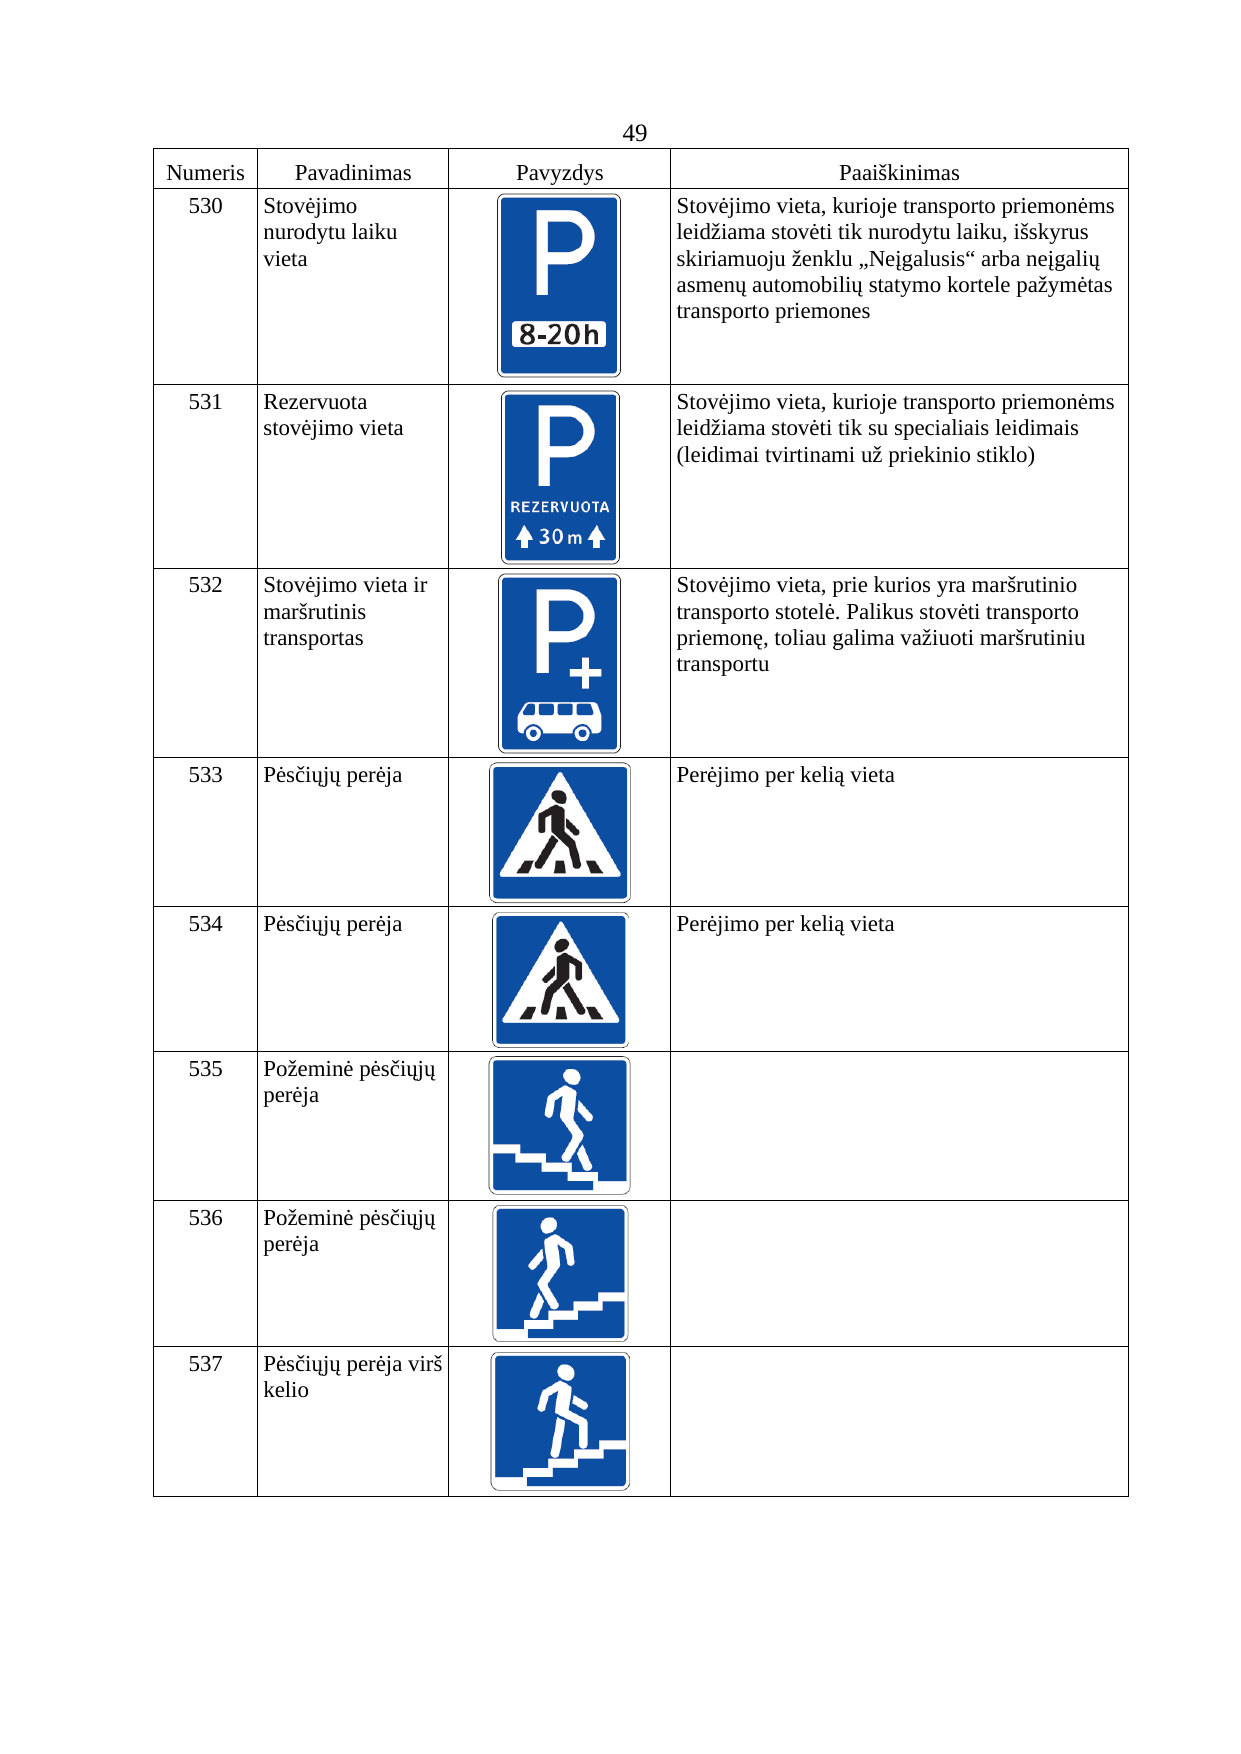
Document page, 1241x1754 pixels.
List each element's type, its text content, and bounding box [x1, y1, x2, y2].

table_cell Pėsčiųjų perėja virš kelio [258, 1347, 448, 1496]
table_cell Pėsčiųjų perėja [258, 907, 448, 1051]
table_cell [449, 569, 670, 757]
table_cell [449, 189, 670, 384]
table_cell [449, 1201, 670, 1346]
table_cell 534 [154, 907, 257, 1051]
table_header Paaiškinimas [671, 149, 1128, 188]
table_cell [449, 1347, 670, 1496]
table_cell 537 [154, 1347, 257, 1496]
table_cell [671, 1201, 1128, 1346]
table_cell 535 [154, 1052, 257, 1200]
table_cell [449, 385, 670, 567]
table_cell [671, 1052, 1128, 1200]
table_cell Perėjimo per kelią vieta [671, 907, 1128, 1051]
table_cell 530 [154, 189, 257, 384]
table_cell Perėjimo per kelią vieta [671, 758, 1128, 906]
table_cell [671, 1347, 1128, 1496]
table_cell 536 [154, 1201, 257, 1346]
table_cell Stovėjimo nurodytu laiku vieta [258, 189, 448, 384]
table_cell Stovėjimo vieta, kurioje transporto priemonėms leidžiama stovėti tik nurodytu laiku, išskyrus skiriamuoju ženklu „Neįgalusis“ arba neįgalių asmenų automobilių statymo kortele pažymėtas transporto priemones [671, 189, 1128, 384]
table_cell [449, 758, 670, 906]
table_cell 533 [154, 758, 257, 906]
table_header Pavadinimas [258, 149, 448, 188]
table_header Numeris [154, 149, 257, 188]
table_cell Rezervuota stovėjimo vieta [258, 385, 448, 567]
table_header Pavyzdys [449, 149, 670, 188]
table_cell 531 [154, 385, 257, 567]
table_cell [449, 1052, 670, 1200]
table_cell Požeminė pėsčiųjų perėja [258, 1201, 448, 1346]
table_cell Stovėjimo vieta, prie kurios yra maršrutinio transporto stotelė. Palikus stovėti transporto priemonę, toliau galima važiuoti maršrutiniu transportu [671, 569, 1128, 757]
table_cell [449, 907, 670, 1051]
table_cell Požeminė pėsčiųjų perėja [258, 1052, 448, 1200]
table_cell Stovėjimo vieta ir maršrutinis transportas [258, 569, 448, 757]
table_cell 532 [154, 569, 257, 757]
table_cell Stovėjimo vieta, kurioje transporto priemonėms leidžiama stovėti tik su specialiais leidimais (leidimai tvirtinami už priekinio stiklo) [671, 385, 1128, 567]
table_cell Pėsčiųjų perėja [258, 758, 448, 906]
